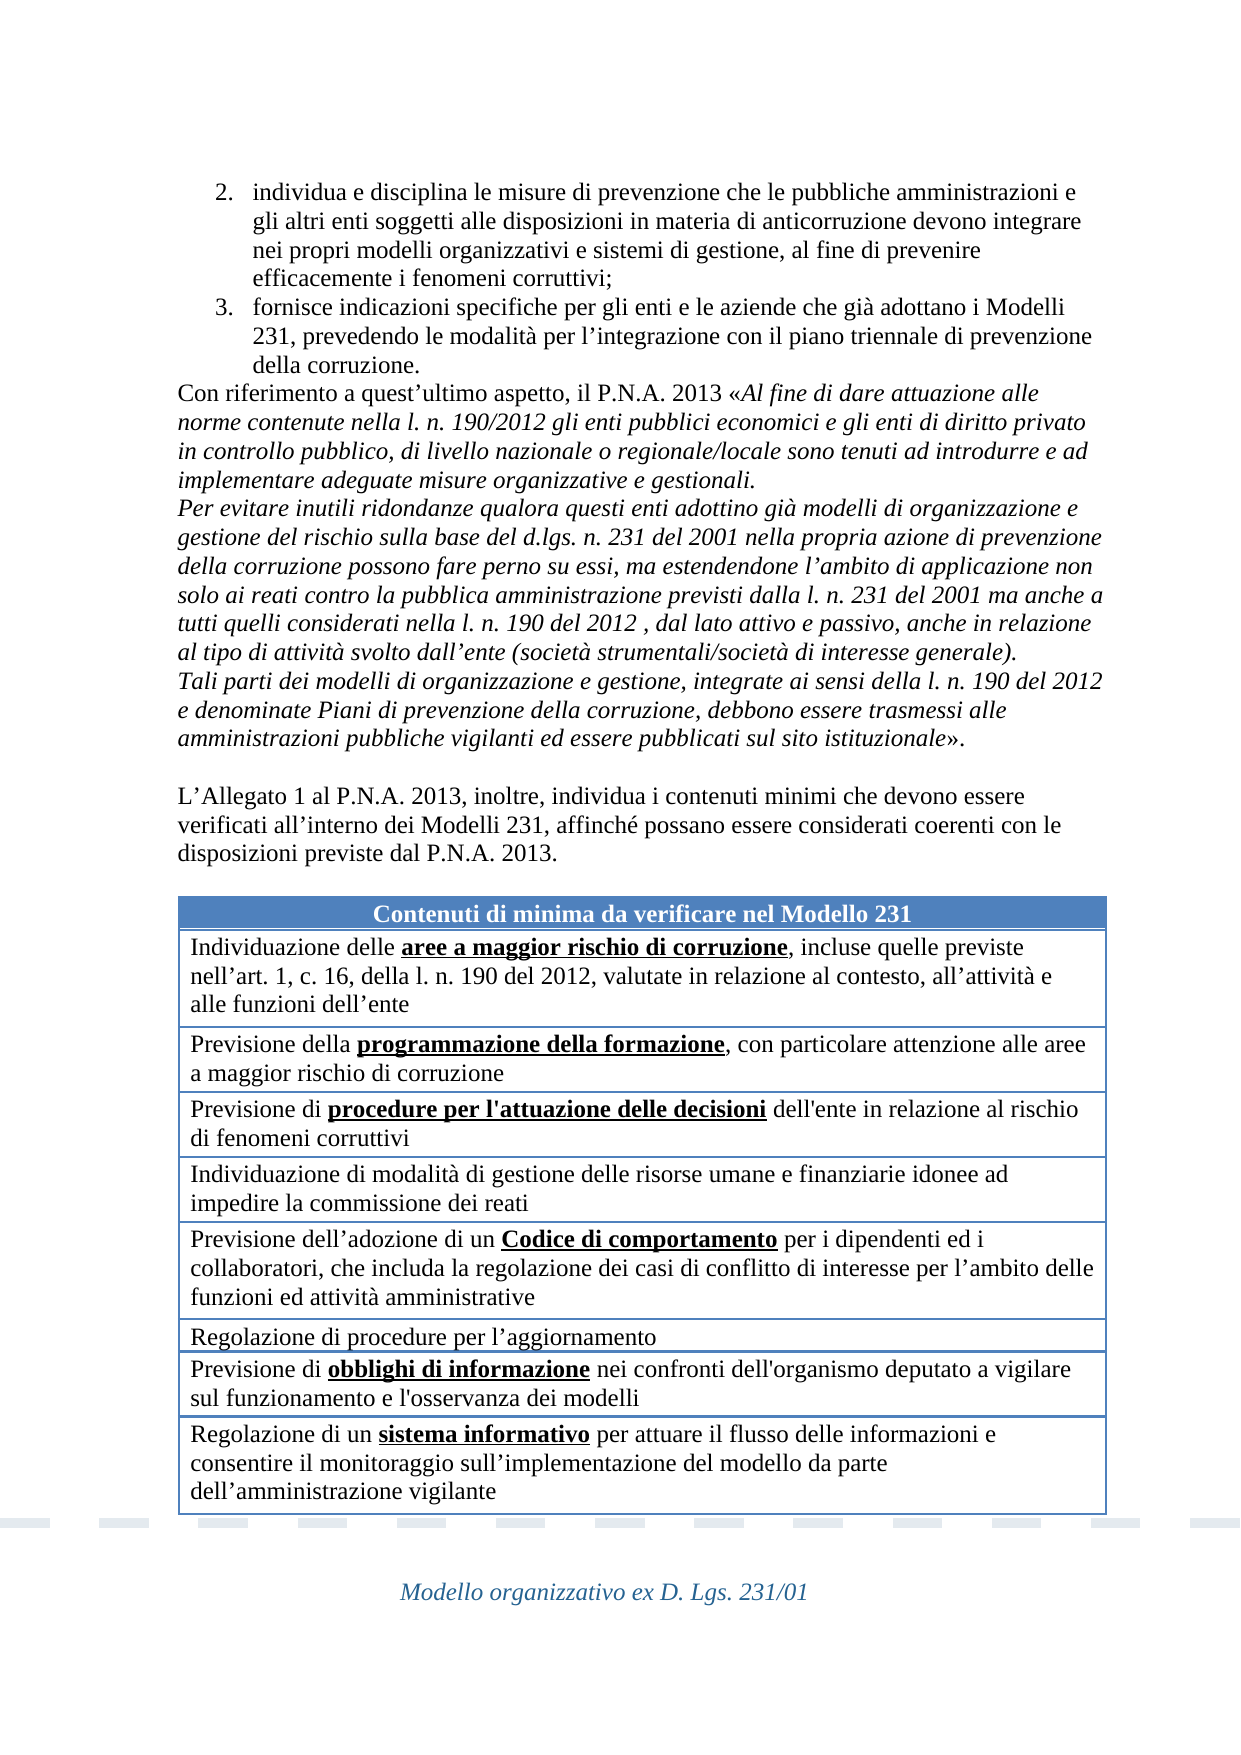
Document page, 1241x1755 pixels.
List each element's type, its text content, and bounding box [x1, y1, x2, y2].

text Tali parti dei modelli di organizzazione e gestione, integrate ai sensi della l. n. 190 del 2012 e denominate Piani di prevenzione della corruzione, debbono essere trasmessi alle amministrazioni pubbliche vigilanti ed essere pubblicati sul sito istituzionale». [177, 666, 1107, 752]
table_cell Previsione di procedure per l'attuazione delle decisioni dell'ente in relazione al rischio di fenomeni corruttivi [180, 1093, 1105, 1156]
text Con riferimento a quest’ultimo aspetto, il P.N.A. 2013 «Al fine di dare attuazione alle norme contenute nella l. n. 190/2012 gli enti pubblici economici e gli enti di diritto privato in controllo pubblico, di livello nazionale o regionale/locale sono tenuti ad introdurre e ad implementare adeguate misure organizzative e gestionali. [177, 378, 1107, 493]
text L’Allegato 1 al P.N.A. 2013, inoltre, individua i contenuti minimi che devono essere verificati all’interno dei Modelli 231, affinché possano essere considerati coerenti con le disposizioni previste dal P.N.A. 2013. [177, 781, 1107, 867]
list fornisce indicazioni specifiche per gli enti e le aziende che già adottano i Modelli 231, prevedendo le modalità per l’integrazione con il piano triennale di prevenzione della corruzione. [215, 292, 1107, 378]
list individua e disciplina le misure di prevenzione che le pubbliche amministrazioni e gli altri enti soggetti alle disposizioni in materia di anticorruzione devono integrare nei propri modelli organizzativi e sistemi di gestione, al fine di prevenire efficacemente i fenomeni corruttivi; [215, 177, 1107, 292]
table_cell Previsione di obblighi di informazione nei confronti dell'organismo deputato a vigilare sul funzionamento e l'osservanza dei modelli [180, 1353, 1105, 1415]
table_header Contenuti di minima da verificare nel Modello 231 [180, 898, 1105, 928]
text Per evitare inutili ridondanze qualora questi enti adottino già modelli di organizzazione e gestione del rischio sulla base del d.lgs. n. 231 del 2001 nella propria azione di prevenzione della corruzione possono fare perno su essi, ma estendendone l’ambito di applicazione non solo ai reati contro la pubblica amministrazione previsti dalla l. n. 231 del 2001 ma anche a tutti quelli considerati nella l. n. 190 del 2012 , dal lato attivo e passivo, anche in relazione al tipo di attività svolto dall’ente (società strumentali/società di interesse generale). [177, 493, 1107, 666]
table_cell Previsione della programmazione della formazione, con particolare attenzione alle aree a maggior rischio di corruzione [180, 1028, 1105, 1091]
table_cell Individuazione di modalità di gestione delle risorse umane e finanziarie idonee ad impedire la commissione dei reati [180, 1158, 1105, 1221]
table_cell Regolazione di un sistema informativo per attuare il flusso delle informazioni e consentire il monitoraggio sull’implementazione del modello da parte dell’amministrazione vigilante [180, 1418, 1105, 1513]
table_cell Regolazione di procedure per l’aggiornamento [180, 1320, 1105, 1350]
table_cell Previsione dell’adozione di un Codice di comportamento per i dipendenti ed i collaboratori, che includa la regolazione dei casi di conflitto di interesse per l’ambito delle funzioni ed attività amministrative [180, 1223, 1105, 1318]
table_cell Individuazione delle aree a maggior rischio di corruzione, incluse quelle previste nell’art. 1, c. 16, della l. n. 190 del 2012, valutate in relazione al contesto, all’attività e alle funzioni dell’ente [180, 931, 1105, 1026]
